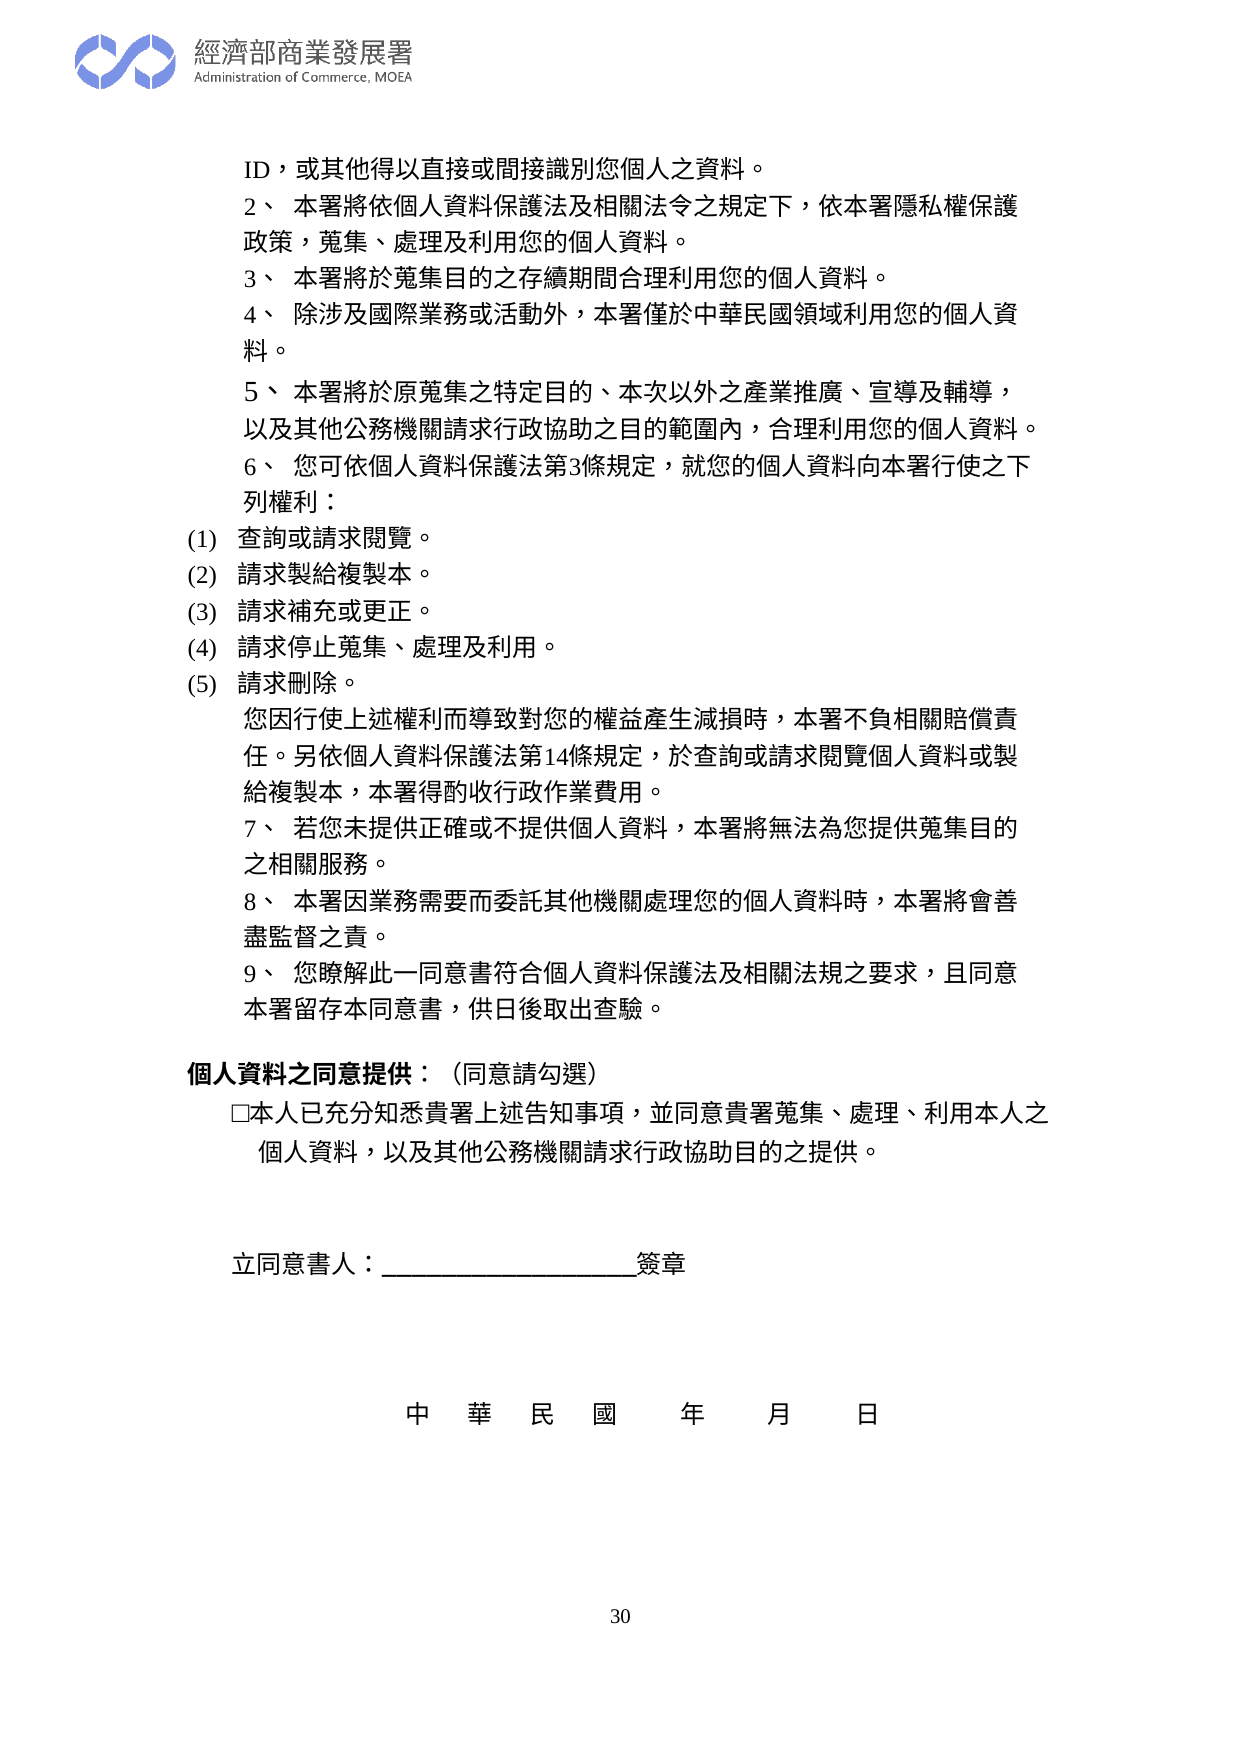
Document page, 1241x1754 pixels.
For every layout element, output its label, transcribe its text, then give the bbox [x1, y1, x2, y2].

text 個人資料之同意提供：（同意請勾選） [187, 1055, 1053, 1091]
text □本人已充分知悉貴署上述告知事項，並同意貴署蒐集、處理、利用本人之個人資料，以及其他公務機關請求行政協助目的之提供。 [232, 1091, 1053, 1168]
list 請求停止蒐集、處理及利用。 [187, 627, 1037, 663]
list 您可依個人資料保護法第3條規定，就您的個人資料向本署行使之下列權利： [244, 446, 1037, 518]
list ID，或其他得以直接或間接識別您個人之資料。 [244, 150, 1037, 186]
list 若您未提供正確或不提供個人資料，本署將無法為您提供蒐集目的之相關服務。 [244, 808, 1037, 881]
list 請求刪除。 [187, 663, 1037, 700]
text 您因行使上述權利而導致對您的權益產生減損時，本署不負相關賠償責任。另依個人資料保護法第14條規定，於查詢或請求閱覽個人資料或製給複製本，本署得酌收行政作業費用。 [244, 700, 1037, 808]
list 本署將於原蒐集之特定目的、本次以外之產業推廣、宣導及輔導，以及其他公務機關請求行政協助之目的範圍內，合理利用您的個人資料。 [244, 367, 1037, 446]
list 除涉及國際業務或活動外，本署僅於中華民國領域利用您的個人資料。 [244, 295, 1037, 367]
list 請求補充或更正。 [187, 591, 1037, 627]
list 本署將於蒐集目的之存續期間合理利用您的個人資料。 [244, 259, 1037, 295]
list 請求製給複製本。 [187, 555, 1037, 591]
list 您瞭解此一同意書符合個人資料保護法及相關法規之要求，且同意本署留存本同意書，供日後取出查驗。 [244, 953, 1037, 1026]
text 立同意書人：_________________簽章 [232, 1243, 1053, 1281]
list 本署因業務需要而委託其他機關處理您的個人資料時，本署將會善盡監督之責。 [244, 881, 1037, 953]
list 本署將依個人資料保護法及相關法令之規定下，依本署隱私權保護政策，蒐集、處理及利用您的個人資料。 [244, 186, 1037, 259]
list 查詢或請求閱覽。 [187, 518, 1037, 555]
text 中 華 民 國 年 月 日 [232, 1393, 1053, 1431]
